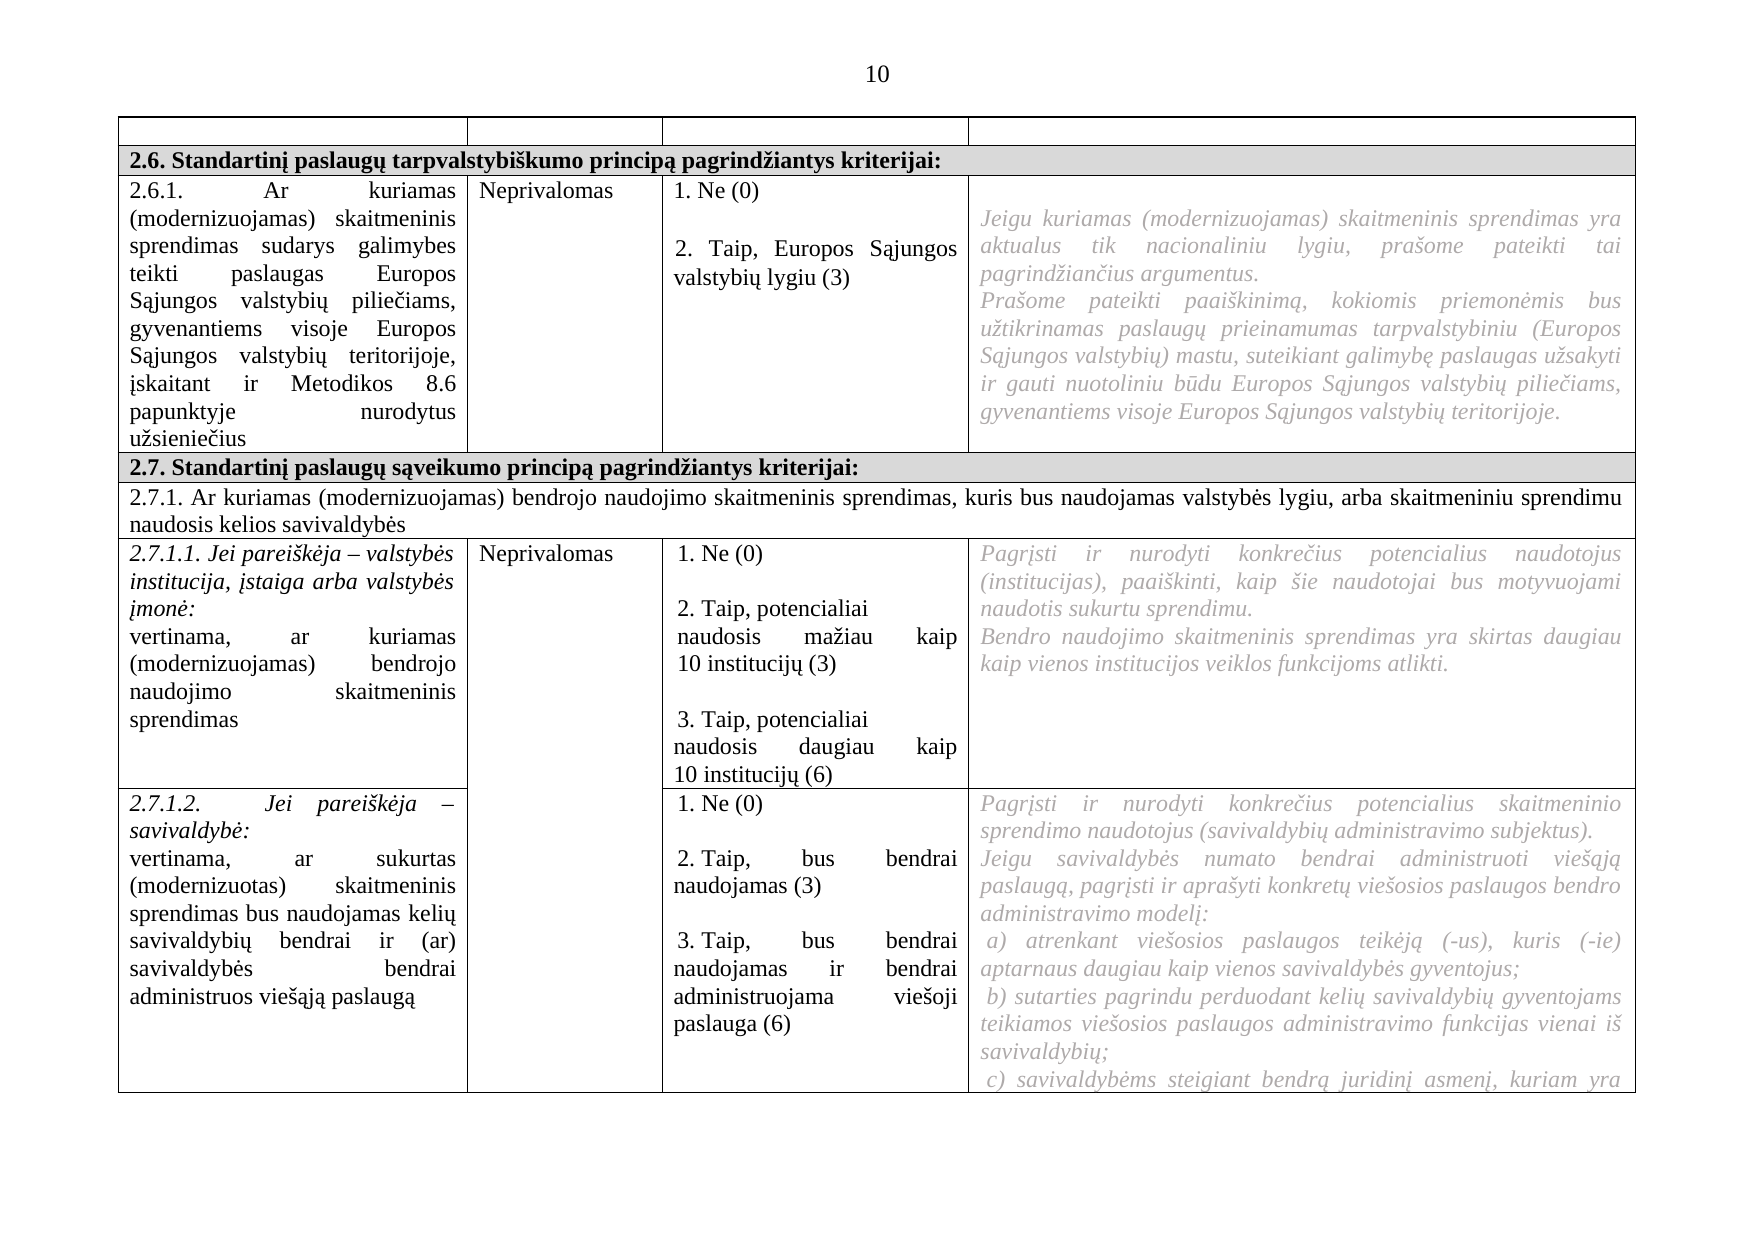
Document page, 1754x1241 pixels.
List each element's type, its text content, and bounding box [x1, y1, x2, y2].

table_cell [119, 118, 467, 145]
table_cell Neprivalomas [468, 539, 662, 1092]
table_cell 1. Ne (0) 2. Taip, bus bendrai naudojamas (3) 3. Taip, bus bendrai naudojamas ir bendrai administruojama viešoji paslauga (6) [663, 789, 968, 1092]
table_cell 2.7.1.2. Jei pareiškėja – savivaldybė: vertinama, ar sukurtas (modernizuotas) skaitmeninis sprendimas bus naudojamas kelių savivaldybių bendrai ir (ar) savivaldybės bendrai administruos viešąją paslaugą [119, 789, 467, 1092]
table_cell 2.6.1. Ar kuriamas (modernizuojamas) skaitmeninis sprendimas sudarys galimybes teikti paslaugas Europos Sąjungos valstybių piliečiams, gyvenantiems visoje Europos Sąjungos valstybių teritorijoje, įskaitant ir Metodikos 8.6 papunktyje nurodytus užsieniečius [119, 176, 467, 452]
table_cell 2.7.1. Ar kuriamas (modernizuojamas) bendrojo naudojimo skaitmeninis sprendimas, kuris bus naudojamas valstybės lygiu, arba skaitmeniniu sprendimu naudosis kelios savivaldybės [119, 483, 1635, 538]
table_cell 1. Ne (0) 2. Taip, potencialiai naudosis mažiau kaip 10 institucijų (3) 3. Taip, potencialiai naudosis daugiau kaip 10 institucijų (6) [663, 539, 968, 787]
table_cell Pagrįsti ir nurodyti konkrečius potencialius skaitmeninio sprendimo naudotojus (savivaldybių administravimo subjektus). Jeigu savivaldybės numato bendrai administruoti viešąją paslaugą, pagrįsti ir aprašyti konkretų viešosios paslaugos bendro administravimo modelį: a) atrenkant viešosios paslaugos teikėją (-us), kuris (-ie) aptarnaus daugiau kaip vienos savivaldybės gyventojus; b) sutarties pagrindu perduodant kelių savivaldybių gyventojams teikiamos viešosios paslaugos administravimo funkcijas vienai iš savivaldybių; c) savivaldybėms steigiant bendrą juridinį asmenį, kuriam yra [969, 789, 1635, 1092]
table_cell 2.7.1.1. Jei pareiškėja – valstybės institucija, įstaiga arba valstybės įmonė: vertinama, ar kuriamas (modernizuojamas) bendrojo naudojimo skaitmeninis sprendimas [119, 539, 467, 787]
table_cell 2.7. Standartinį paslaugų sąveikumo principą pagrindžiantys kriterijai: [119, 453, 1635, 482]
table_cell [663, 118, 968, 145]
table_cell 2.6. Standartinį paslaugų tarpvalstybiškumo principą pagrindžiantys kriterijai: [119, 146, 1635, 175]
table_cell Pagrįsti ir nurodyti konkrečius potencialius naudotojus (institucijas), paaiškinti, kaip šie naudotojai bus motyvuojami naudotis sukurtu sprendimu. Bendro naudojimo skaitmeninis sprendimas yra skirtas daugiau kaip vienos institucijos veiklos funkcijoms atlikti. [969, 539, 1635, 787]
table_cell [468, 118, 662, 145]
table_cell Jeigu kuriamas (modernizuojamas) skaitmeninis sprendimas yra aktualus tik nacionaliniu lygiu, prašome pateikti tai pagrindžiančius argumentus. Prašome pateikti paaiškinimą, kokiomis priemonėmis bus užtikrinamas paslaugų prieinamumas tarpvalstybiniu (Europos Sąjungos valstybių) mastu, suteikiant galimybę paslaugas užsakyti ir gauti nuotoliniu būdu Europos Sąjungos valstybių piliečiams, gyvenantiems visoje Europos Sąjungos valstybių teritorijoje. [969, 176, 1635, 452]
table_cell Neprivalomas [468, 176, 662, 452]
table_cell 1. Ne (0) 2. Taip, Europos Sąjungos valstybių lygiu (3) [663, 176, 968, 452]
